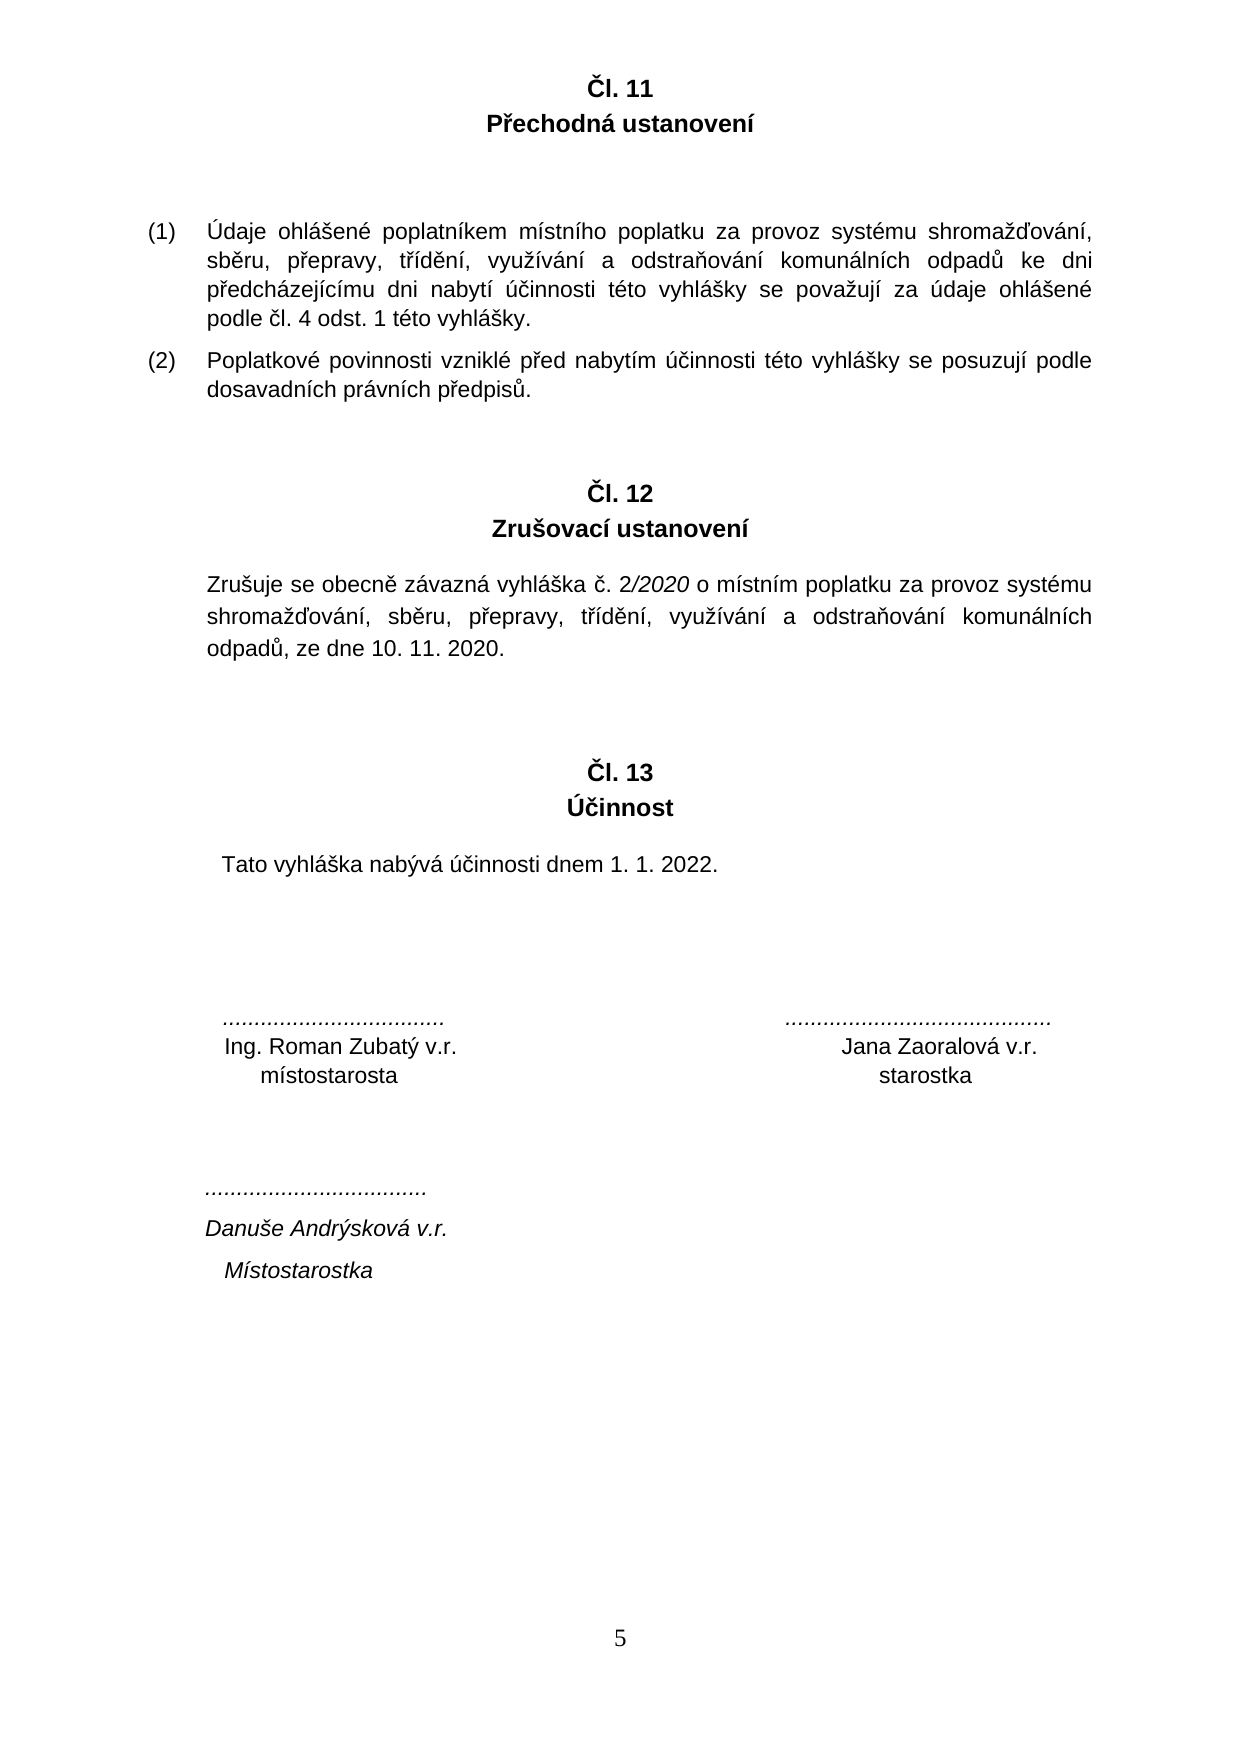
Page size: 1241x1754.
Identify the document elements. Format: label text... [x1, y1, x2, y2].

list Poplatkové povinnosti vzniklé před nabytím účinnosti této vyhlášky se posuzují podle dosavadních právních předpisů. [148, 347, 1093, 402]
text Zrušovací ustanovení [148, 513, 1093, 542]
text místostarosta starostka [148, 1062, 1093, 1088]
text Tato vyhláška nabývá účinnosti dnem 1. 1. 2022. [148, 851, 1093, 877]
text Zrušuje se obecně závazná vyhláška č. 2/2020 o místním poplatku za provoz systému shromažďování, sběru, přepravy, třídění, využívání a odstraňování komunálních odpadů, ze dne 10. 11. 2020. [207, 571, 1093, 661]
text ................................... .......................................... [148, 1004, 1093, 1031]
text Ing. Roman Zubatý v.r. Jana Zaoralová v.r. [148, 1033, 1093, 1059]
text Čl. 12 [148, 478, 1093, 507]
text Přechodná ustanovení [148, 109, 1093, 137]
text Čl. 13 [148, 758, 1093, 786]
list Údaje ohlášené poplatníkem místního poplatku za provoz systému shromažďování, sběru, přepravy, třídění, využívání a odstraňování komunálních odpadů ke dni předcházejícímu dni nabytí účinnosti této vyhlášky se považují za údaje ohlášené podle čl. 4 odst. 1 této vyhlášky. [148, 218, 1093, 332]
text Danuše Andrýsková v.r. [148, 1215, 1093, 1242]
text Účinnost [148, 793, 1093, 821]
text Čl. 11 [148, 74, 1093, 102]
text Místostarostka [148, 1257, 1093, 1283]
text ................................... [148, 1174, 1093, 1200]
